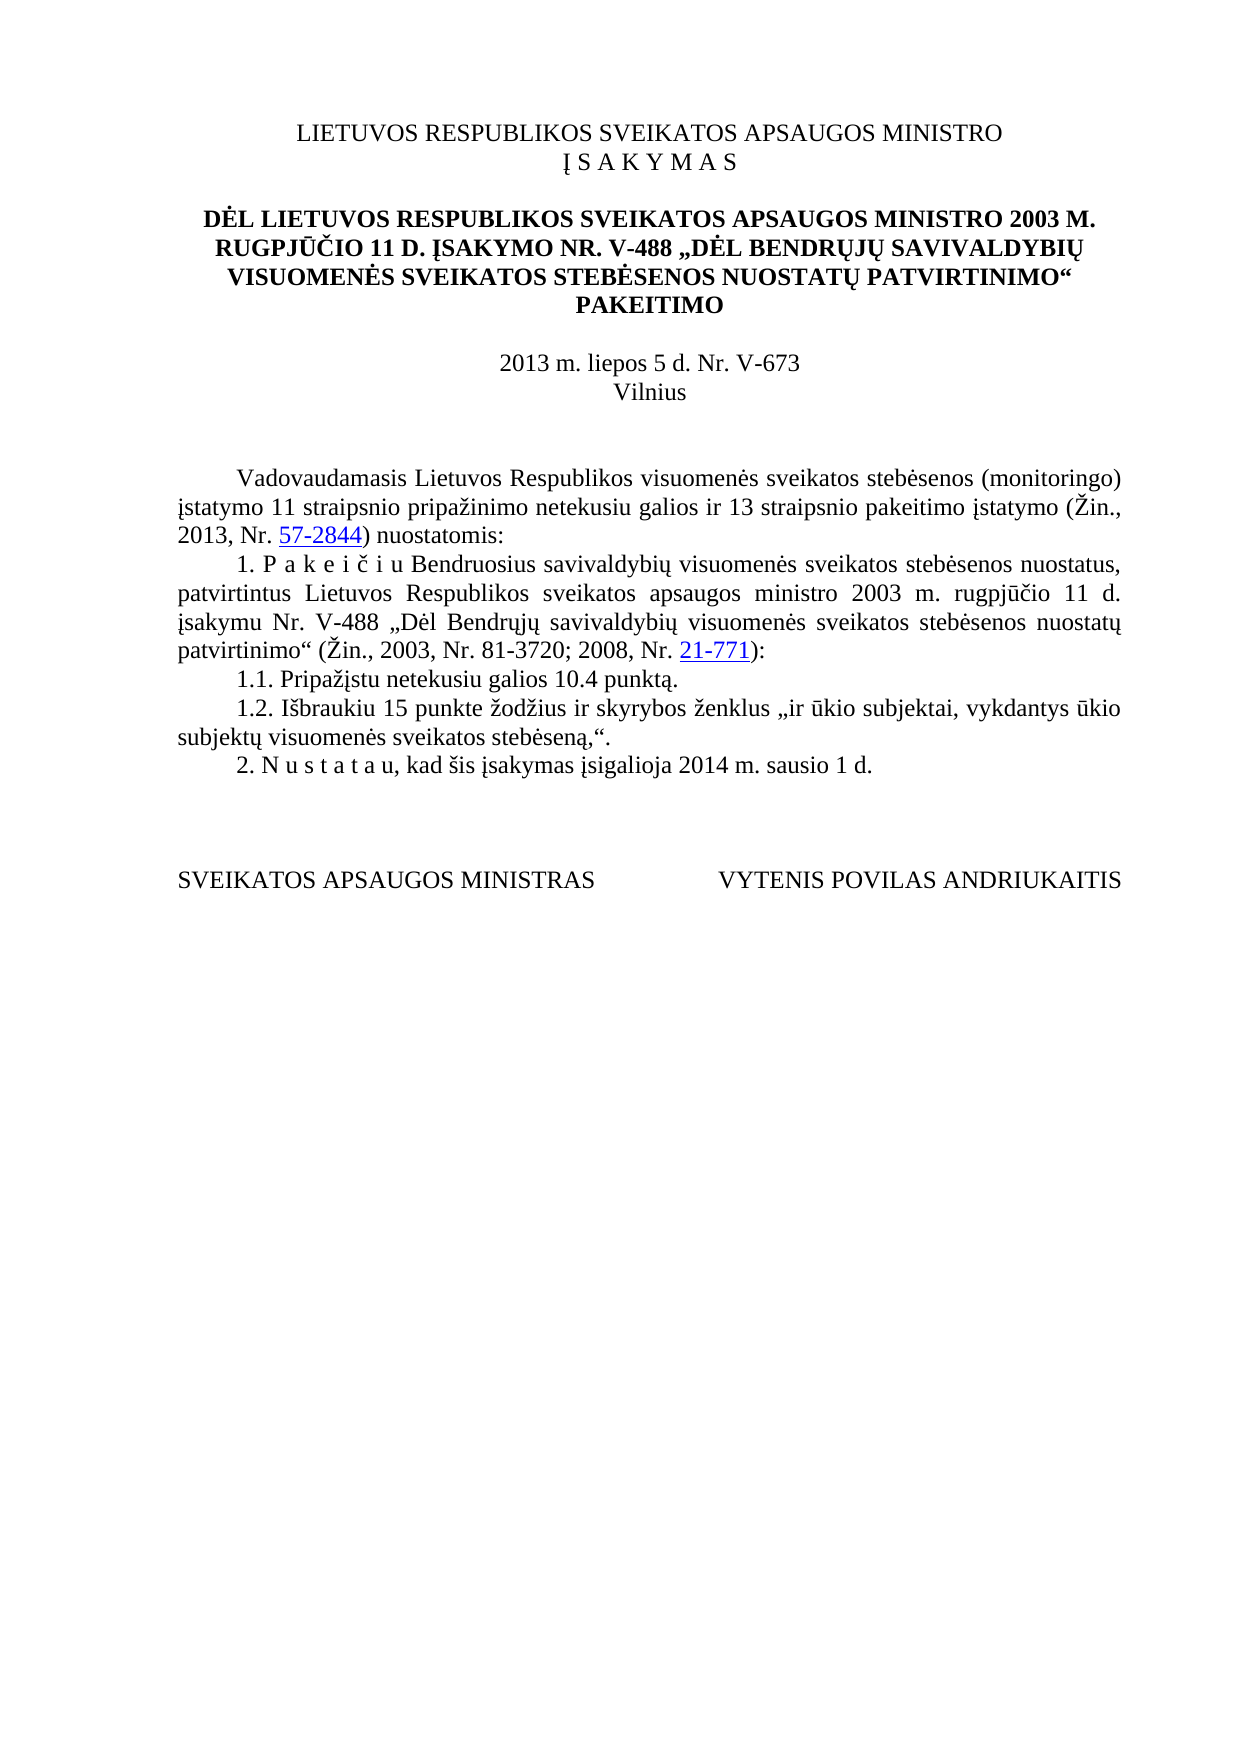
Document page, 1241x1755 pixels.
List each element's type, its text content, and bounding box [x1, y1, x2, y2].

text LIETUVOS RESPUBLIKOS SVEIKATOS APSAUGOS MINISTRO [177, 118, 1122, 147]
text Vadovaudamasis Lietuvos Respublikos visuomenės sveikatos stebėsenos (monitoringo) įstatymo 11 straipsnio pripažinimo netekusiu galios ir 13 straipsnio pakeitimo įstatymo (Žin., 2013, Nr. 57-2844) nuostatomis: [177, 463, 1122, 549]
text DĖL LIETUVOS RESPUBLIKOS SVEIKATOS APSAUGOS MINISTRO 2003 M. rugpjūčio 11 D. ĮSAKYMO NR. V-488 „DĖL bendrųjų savivaldybių visuomenės sveikatos stebėsenos nuostatų patvirtinimo“ PAKEITIMO [177, 204, 1122, 319]
text Į S A K Y M A S [177, 147, 1122, 176]
text 2. N u s t a t a u, kad šis įsakymas įsigalioja 2014 m. sausio 1 d. [177, 751, 1122, 779]
text 1.2. Išbraukiu 15 punkte žodžius ir skyrybos ženklus „ir ūkio subjektai, vykdantys ūkio subjektų visuomenės sveikatos stebėseną,“. [177, 693, 1122, 751]
text 2013 m. liepos 5 d. Nr. V-673 [177, 348, 1122, 377]
text 1. P a k e i č i u Bendruosius savivaldybių visuomenės sveikatos stebėsenos nuostatus, patvirtintus Lietuvos Respublikos sveikatos apsaugos ministro 2003 m. rugpjūčio 11 d. įsakymu Nr. V-488 „Dėl Bendrųjų savivaldybių visuomenės sveikatos stebėsenos nuostatų patvirtinimo“ (Žin., 2003, Nr. 81-3720; 2008, Nr. 21-771): [177, 549, 1122, 664]
text SVEIKATOS APSAUGOS MINISTRAS VYTENIS POVILAS ANDRIUKAITIS [177, 866, 1122, 894]
text Vilnius [177, 377, 1122, 406]
text 1.1. Pripažįstu netekusiu galios 10.4 punktą. [177, 664, 1122, 693]
